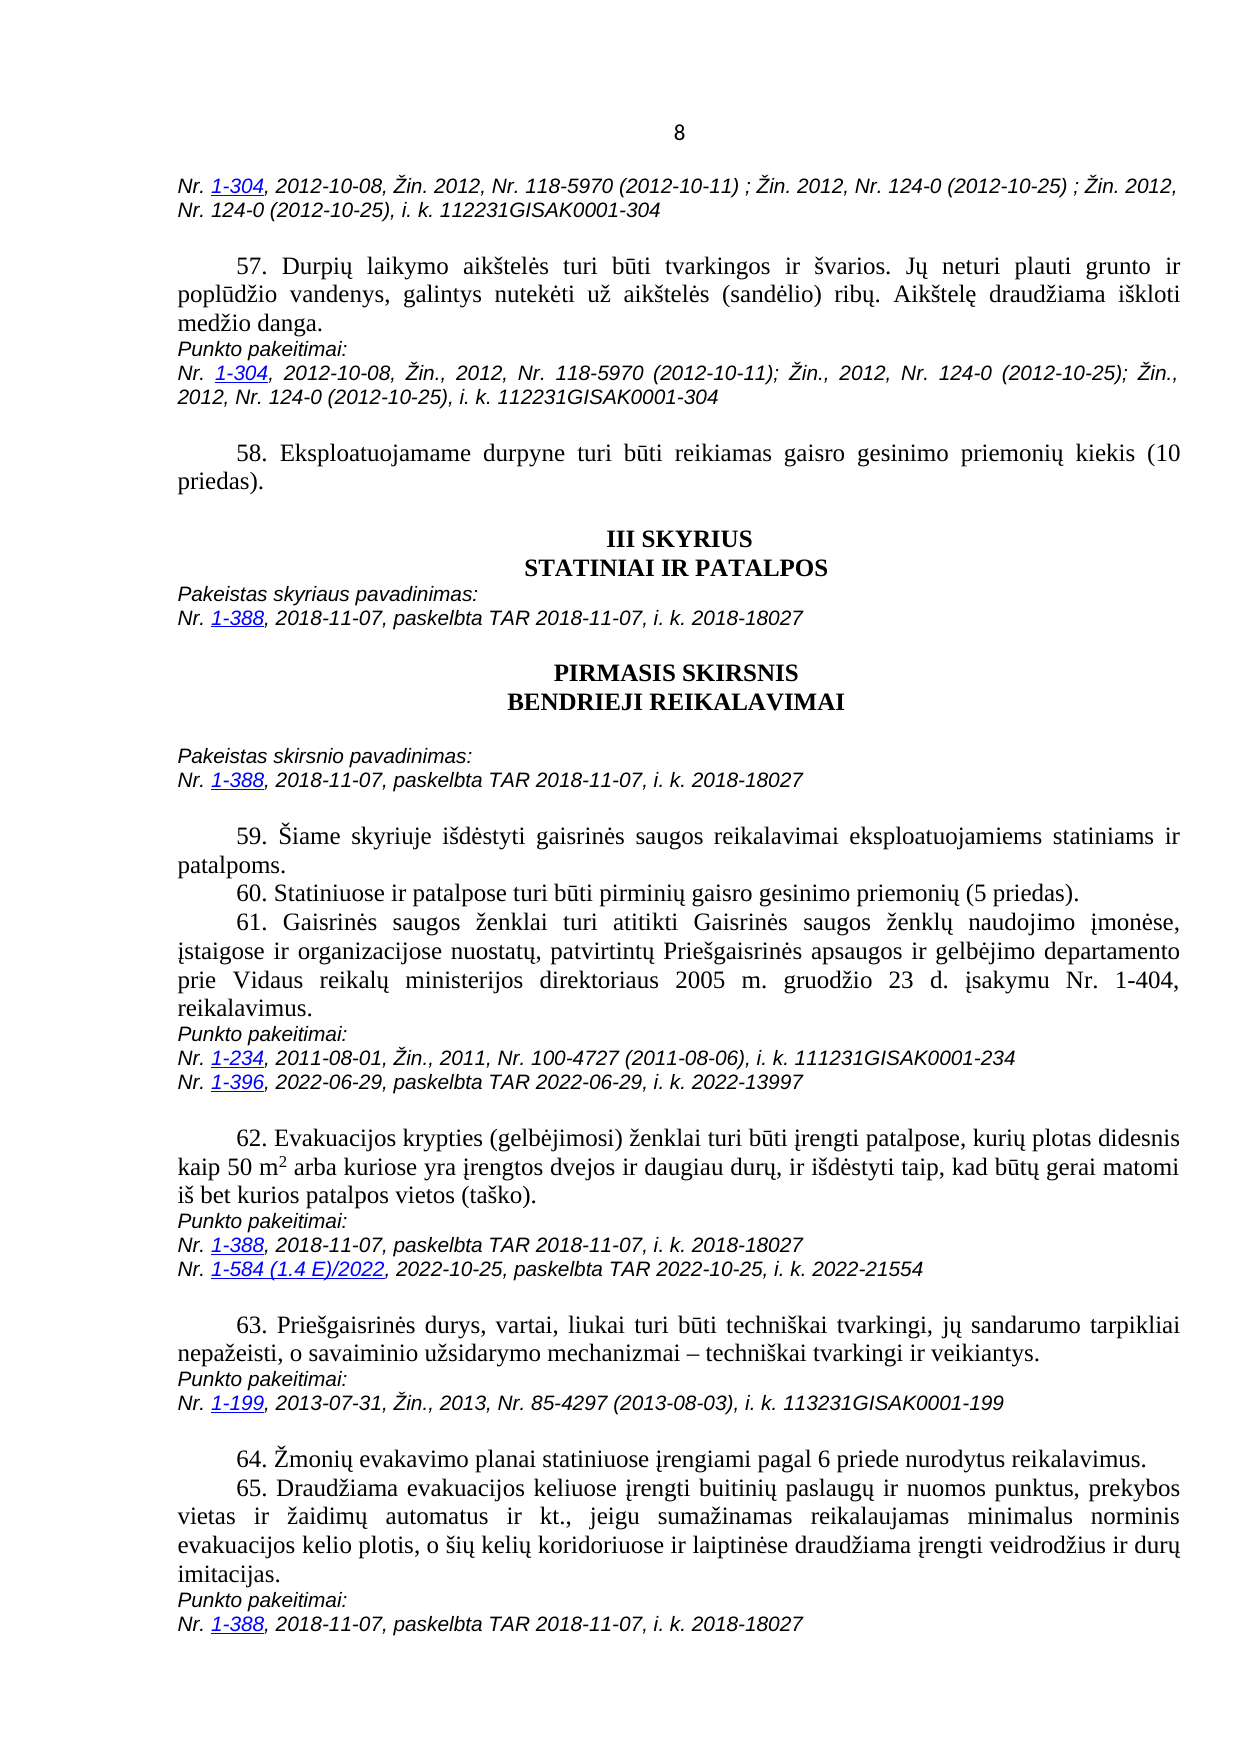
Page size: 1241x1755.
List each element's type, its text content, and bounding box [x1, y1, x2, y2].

text PIRMASIS SKIRSNIS [177, 658, 1181, 687]
text 64. Žmonių evakavimo planai statiniuose įrengiami pagal 6 priede nurodytus reikalavimus. [177, 1444, 1181, 1473]
text 57. Durpių laikymo aikštelės turi būti tvarkingos ir švarios. Jų neturi plauti grunto ir poplūdžio vandenys, galintys nutekėti už aikštelės (sandėlio) ribų. Aikštelę draudžiama iškloti medžio danga. [177, 251, 1181, 337]
text Nr. 1-304, 2012-10-08, Žin., 2012, Nr. 118-5970 (2012-10-11); Žin., 2012, Nr. 124-0 (2012-10-25); Žin., 2012, Nr. 124-0 (2012-10-25), i. k. 112231GISAK0001-304 [177, 361, 1181, 409]
text 61. Gaisrinės saugos ženklai turi atitikti Gaisrinės saugos ženklų naudojimo įmonėse, įstaigose ir organizacijose nuostatų, patvirtintų Priešgaisrinės apsaugos ir gelbėjimo departamento prie Vidaus reikalų ministerijos direktoriaus 2005 m. gruodžio 23 d. įsakymu Nr. 1-404, reikalavimus. [177, 907, 1181, 1022]
text Punkto pakeitimai: [177, 337, 1181, 361]
text Nr. 1-234, 2011-08-01, Žin., 2011, Nr. 100-4727 (2011-08-06), i. k. 111231GISAK0001-234 [177, 1046, 1181, 1070]
text 59. Šiame skyriuje išdėstyti gaisrinės saugos reikalavimai eksploatuojamiems statiniams ir patalpoms. [177, 821, 1181, 878]
text Nr. 1-396, 2022-06-29, paskelbta TAR 2022-06-29, i. k. 2022-13997 [177, 1070, 1181, 1094]
text Nr. 1-304, 2012-10-08, Žin. 2012, Nr. 118-5970 (2012-10-11) ; Žin. 2012, Nr. 124-0 (2012-10-25) ; Žin. 2012, Nr. 124-0 (2012-10-25), i. k. 112231GISAK0001-304 [177, 174, 1181, 222]
text Punkto pakeitimai: [177, 1588, 1181, 1612]
text III SKYRIUS [177, 524, 1181, 553]
text Nr. 1-388, 2018-11-07, paskelbta TAR 2018-11-07, i. k. 2018-18027 [177, 1612, 1181, 1636]
text Pakeistas skirsnio pavadinimas: [177, 744, 1181, 768]
text Nr. 1-388, 2018-11-07, paskelbta TAR 2018-11-07, i. k. 2018-18027 [177, 1233, 1181, 1257]
text Nr. 1-584 (1.4 E)/2022, 2022-10-25, paskelbta TAR 2022-10-25, i. k. 2022-21554 [177, 1257, 1181, 1281]
text Nr. 1-388, 2018-11-07, paskelbta TAR 2018-11-07, i. k. 2018-18027 [177, 605, 1181, 629]
text Punkto pakeitimai: [177, 1367, 1181, 1391]
text 60. Statiniuose ir patalpose turi būti pirminių gaisro gesinimo priemonių (5 priedas). [177, 878, 1181, 907]
text Punkto pakeitimai: [177, 1209, 1181, 1233]
text 63. Priešgaisrinės durys, vartai, liukai turi būti techniškai tvarkingi, jų sandarumo tarpikliai nepažeisti, o savaiminio užsidarymo mechanizmai – techniškai tvarkingi ir veikiantys. [177, 1310, 1181, 1367]
text Nr. 1-199, 2013-07-31, Žin., 2013, Nr. 85-4297 (2013-08-03), i. k. 113231GISAK0001-199 [177, 1391, 1181, 1415]
text Punkto pakeitimai: [177, 1022, 1181, 1046]
text STATINIAI IR PATALPOS [177, 553, 1181, 581]
text 58. Eksploatuojamame durpyne turi būti reikiamas gaisro gesinimo priemonių kiekis (10 priedas). [177, 438, 1181, 495]
text 65. Draudžiama evakuacijos keliuose įrengti buitinių paslaugų ir nuomos punktus, prekybos vietas ir žaidimų automatus ir kt., jeigu sumažinamas reikalaujamas minimalus norminis evakuacijos kelio plotis, o šių kelių koridoriuose ir laiptinėse draudžiama įrengti veidrodžius ir durų imitacijas. [177, 1473, 1181, 1588]
text Nr. 1-388, 2018-11-07, paskelbta TAR 2018-11-07, i. k. 2018-18027 [177, 768, 1181, 792]
text BENDRIEJI REIKALAVIMAI [177, 687, 1181, 716]
text 62. Evakuacijos krypties (gelbėjimosi) ženklai turi būti įrengti patalpose, kurių plotas didesnis kaip 50 m2 arba kuriose yra įrengtos dvejos ir daugiau durų, ir išdėstyti taip, kad būtų gerai matomi iš bet kurios patalpos vietos (taško). [177, 1123, 1181, 1209]
text Pakeistas skyriaus pavadinimas: [177, 581, 1181, 605]
